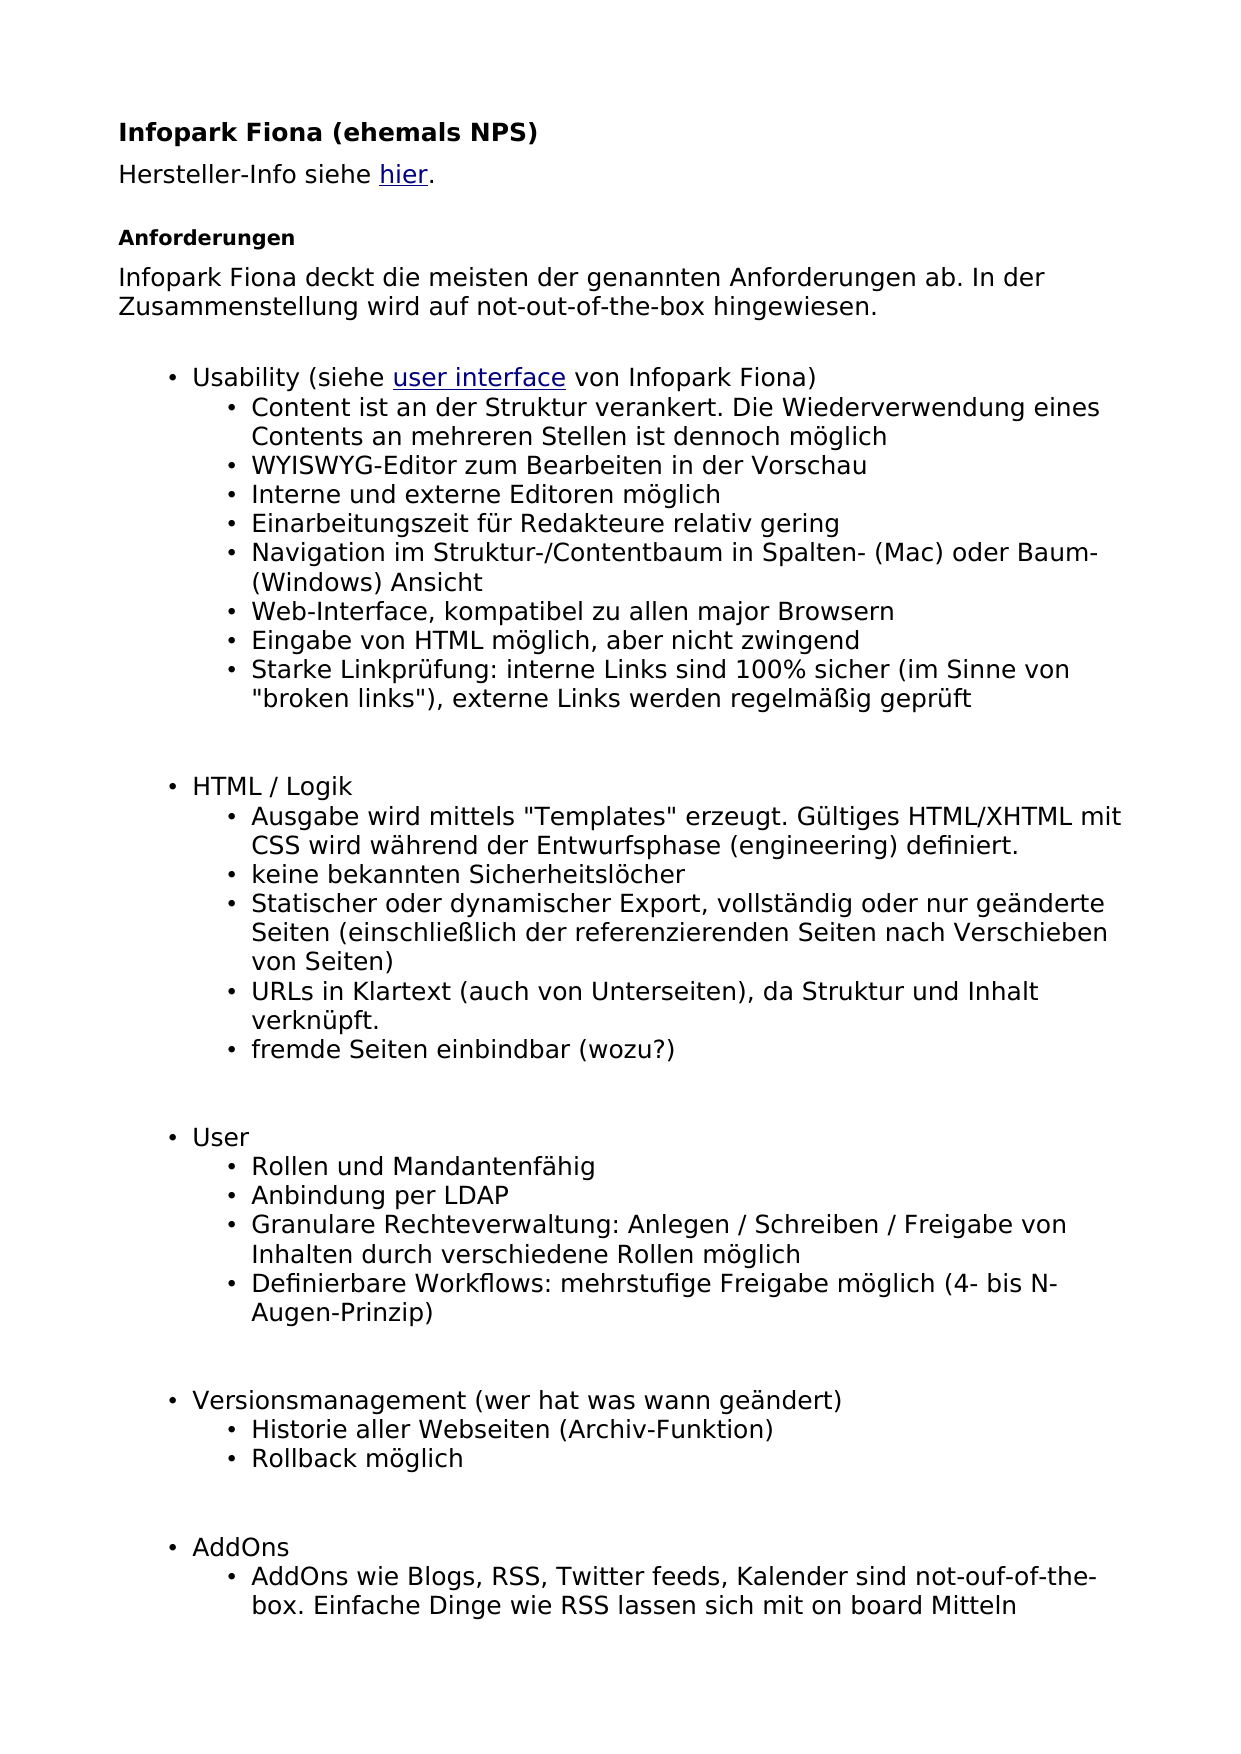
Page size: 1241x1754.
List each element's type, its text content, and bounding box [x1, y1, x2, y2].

list Rollen und Mandantenfähig [236, 1152, 1122, 1181]
list keine bekannten Sicherheitslöcher [236, 860, 1122, 889]
list Starke Linkprüfung: interne Links sind 100% sicher (im Sinne von "broken links"), externe Links werden regelmäßig geprüft [236, 655, 1122, 713]
list AddOns [177, 1533, 1122, 1562]
list Statischer oder dynamischer Export, vollständig oder nur geänderte Seiten (einschließlich der referenzierenden Seiten nach Verschieben von Seiten) [236, 889, 1122, 977]
list Usability (siehe user interface von Infopark Fiona) [177, 363, 1122, 393]
list Granulare Rechteverwaltung: Anlegen / Schreiben / Freigabe von Inhalten durch verschiedene Rollen möglich [236, 1211, 1122, 1269]
list Anbindung per LDAP [236, 1181, 1122, 1211]
list User [177, 1123, 1122, 1152]
text Hersteller-Info siehe hier. [118, 160, 1122, 189]
list Versionsmanagement (wer hat was wann geändert) [177, 1386, 1122, 1415]
list Content ist an der Struktur verankert. Die Wiederverwendung eines Contents an mehreren Stellen ist dennoch möglich [236, 393, 1122, 451]
list Eingabe von HTML möglich, aber nicht zwingend [236, 626, 1122, 655]
list Einarbeitungszeit für Redakteure relativ gering [236, 509, 1122, 538]
list fremde Seiten einbindbar (wozu?) [236, 1035, 1122, 1064]
list Interne und externe Editoren möglich [236, 480, 1122, 509]
list Historie aller Webseiten (Archiv-Funktion) [236, 1415, 1122, 1444]
text Infopark Fiona deckt die meisten der genannten Anforderungen ab. In der Zusammenstellung wird auf not-out-of-the-box hingewiesen. [118, 263, 1122, 322]
list Web-Interface, kompatibel zu allen major Browsern [236, 597, 1122, 626]
list AddOns wie Blogs, RSS, Twitter feeds, Kalender sind not-ouf-of-the-box. Einfache Dinge wie RSS lassen sich mit on board Mitteln [236, 1562, 1122, 1620]
subtitle Infopark Fiona (ehemals NPS) [118, 118, 1122, 147]
list Rollback möglich [236, 1444, 1122, 1474]
list Navigation im Struktur-/Contentbaum in Spalten- (Mac) oder Baum- (Windows) Ansicht [236, 538, 1122, 597]
list URLs in Klartext (auch von Unterseiten), da Struktur und Inhalt verknüpft. [236, 977, 1122, 1035]
subtitle Anforderungen [118, 226, 1122, 251]
list WYISWYG-Editor zum Bearbeiten in der Vorschau [236, 451, 1122, 480]
list Ausgabe wird mittels "Templates" erzeugt. Gültiges HTML/XHTML mit CSS wird während der Entwurfsphase (engineering) definiert. [236, 802, 1122, 860]
list Definierbare Workflows: mehrstufige Freigabe möglich (4- bis N-Augen-Prinzip) [236, 1269, 1122, 1327]
list HTML / Logik [177, 772, 1122, 802]
